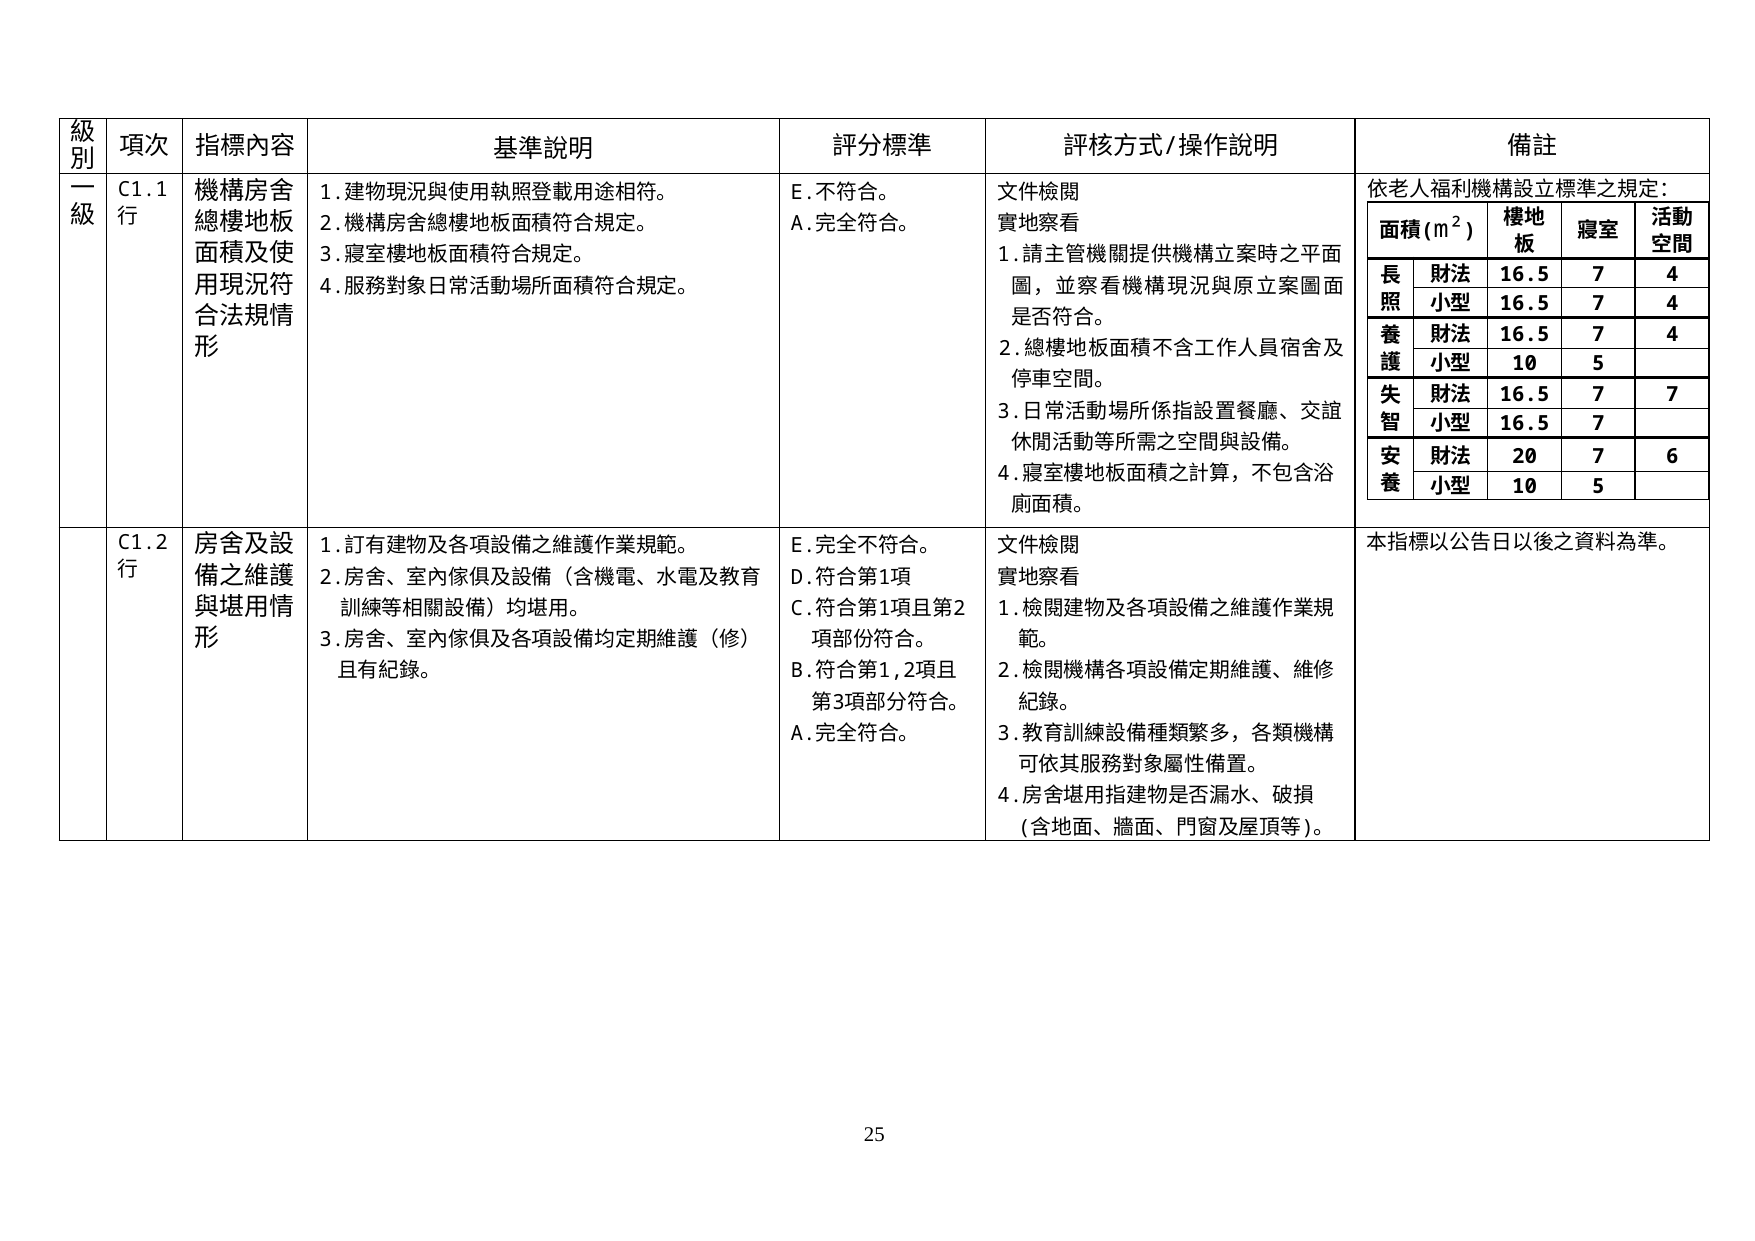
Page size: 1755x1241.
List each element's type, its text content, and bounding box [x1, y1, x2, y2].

table_cell 安養 [1368, 439, 1413, 499]
table_header 備註 [1356, 119, 1709, 173]
table_cell 5 [1562, 472, 1634, 499]
table_cell 失智 [1368, 379, 1413, 436]
table_cell 7 [1562, 260, 1634, 287]
table_cell 7 [1562, 319, 1634, 347]
table_cell 10 [1488, 349, 1561, 376]
table_cell 1.建物現況與使用執照登載用途相符。 2.機構房舍總樓地板面積符合規定。 3.寢室樓地板面積符合規定。 4.服務對象日常活動場所面積符合規定。 [308, 174, 779, 527]
table_header 活動空間 [1636, 203, 1708, 257]
table_cell 7 [1562, 288, 1634, 316]
table_header 指標內容 [183, 119, 307, 173]
table_cell 財法 [1414, 319, 1487, 347]
table_cell C1.1 行 [107, 174, 182, 527]
table_cell 7 [1562, 409, 1634, 436]
table_header 評分標準 [780, 119, 985, 173]
table_cell 財法 [1414, 379, 1487, 408]
table_cell 7 [1636, 379, 1708, 408]
table_cell 10 [1488, 472, 1561, 499]
table_header 基準說明 [308, 119, 779, 173]
table_cell 4 [1636, 319, 1708, 347]
table_cell 4 [1636, 260, 1708, 287]
table_cell 5 [1562, 349, 1634, 376]
table_cell 16.5 [1488, 260, 1561, 287]
table_cell 機構房舍總樓地板面積及使用現況符合法規情形 [183, 174, 307, 527]
table_cell 小型 [1414, 288, 1487, 316]
table_cell 7 [1562, 379, 1634, 408]
table_cell 16.5 [1488, 319, 1561, 347]
table_cell 養護 [1368, 319, 1413, 376]
table_header 項次 [107, 119, 182, 173]
table_cell 小型 [1414, 409, 1487, 436]
table_cell 本指標以公告日以後之資料為準。 [1356, 528, 1709, 840]
table_cell 文件檢閱 實地察看 1.請主管機關提供機構立案時之平面圖，並察看機構現況與原立案圖面是否符合。 2.總樓地板面積不含工作人員宿舍及停車空間。 3.日常活動場所係指設置餐廳、交誼休閒活動等所需之空間與設備。 4.寢室樓地板面積之計算，不包含浴廁面積。 [986, 174, 1354, 527]
table_cell 16.5 [1488, 288, 1561, 316]
table_cell 財法 [1414, 439, 1487, 471]
table_cell 小型 [1414, 472, 1487, 499]
table_cell 財法 [1414, 260, 1487, 287]
table_cell 長 照 [1368, 260, 1413, 316]
table_cell 一級 [60, 174, 106, 527]
table_header 級別 [60, 119, 106, 173]
table_cell 4 [1636, 288, 1708, 316]
table_cell 7 [1562, 439, 1634, 471]
table_cell 6 [1636, 439, 1708, 471]
table_cell 房舍及設備之維護與堪用情形 [183, 528, 307, 840]
table_cell C1.2 行 [107, 528, 182, 840]
table_cell 文件檢閱 實地察看 1.檢閱建物及各項設備之維護作業規範。 2.檢閱機構各項設備定期維護、維修紀錄。 3.教育訓練設備種類繁多，各類機構可依其服務對象屬性備置。 4.房舍堪用指建物是否漏水、破損(含地面、牆面、門窗及屋頂等)。 [986, 528, 1354, 840]
table_cell [1636, 349, 1708, 376]
table_cell E.不符合。 A.完全符合。 [780, 174, 985, 527]
table_cell 16.5 [1488, 409, 1561, 436]
table_header 樓地板 [1488, 203, 1561, 257]
table_cell [60, 528, 106, 840]
table_cell 依老人福利機構設立標準之規定： [1356, 174, 1709, 527]
table_cell 1.訂有建物及各項設備之維護作業規範。 2.房舍、室內傢俱及設備（含機電、水電及教育訓練等相關設備）均堪用。 3.房舍、室內傢俱及各項設備均定期維護（修）且有紀錄。 [308, 528, 779, 840]
table_cell [1636, 409, 1708, 436]
table_header 面積(m²) [1368, 203, 1487, 257]
table_cell E.完全不符合。 D.符合第1項 C.符合第1項且第2項部份符合。 B.符合第1,2項且第3項部分符合。 A.完全符合。 [780, 528, 985, 840]
table_cell [1636, 472, 1708, 499]
table_header 寢室 [1562, 203, 1634, 257]
table_cell 小型 [1414, 349, 1487, 376]
table_cell 20 [1488, 439, 1561, 471]
table_cell 16.5 [1488, 379, 1561, 408]
table_header 評核方式/操作說明 [986, 119, 1354, 173]
